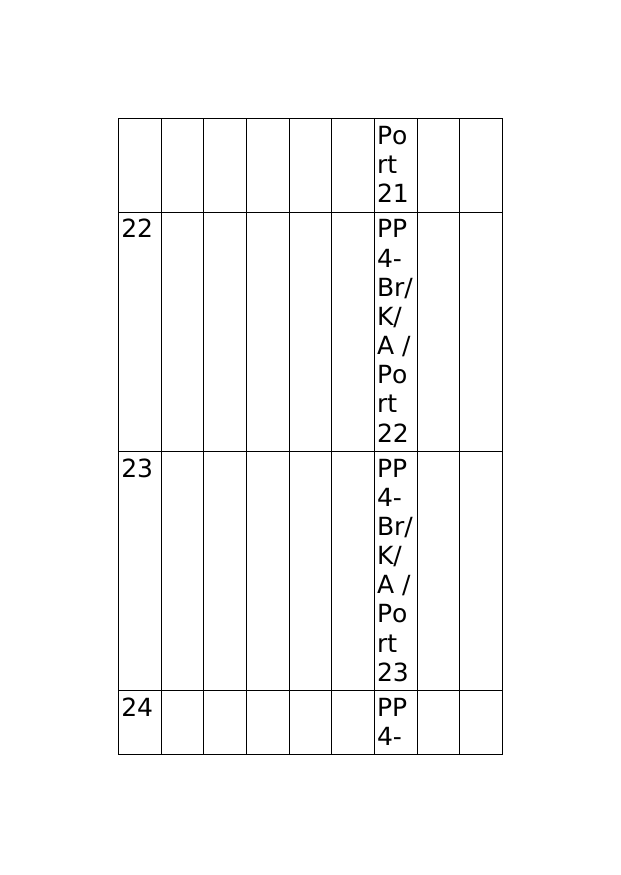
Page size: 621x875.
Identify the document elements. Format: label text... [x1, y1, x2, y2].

table_cell [162, 213, 203, 451]
table_cell PP4-Br/K/A / Port 23 [375, 452, 417, 690]
table_cell [418, 119, 459, 212]
table_cell [460, 691, 502, 754]
table_cell [204, 213, 246, 451]
table_cell [204, 691, 246, 754]
table_cell [204, 119, 246, 212]
table_cell [162, 452, 203, 690]
table_cell [332, 452, 374, 690]
table_cell [119, 119, 161, 212]
table_cell [204, 452, 246, 690]
table_cell [247, 691, 289, 754]
table_cell [460, 452, 502, 690]
table_cell PP4-Br/K/A / Port 22 [375, 213, 417, 451]
table_cell 23 [119, 452, 161, 690]
table_cell [332, 691, 374, 754]
table_cell [247, 119, 289, 212]
table_cell [290, 119, 331, 212]
table_cell 22 [119, 213, 161, 451]
table_cell Port 21 [375, 119, 417, 212]
table_cell [290, 691, 331, 754]
table_cell [332, 119, 374, 212]
table_cell [290, 213, 331, 451]
table_cell [418, 691, 459, 754]
table_cell [162, 119, 203, 212]
table_cell PP4- [375, 691, 417, 754]
table_cell [460, 119, 502, 212]
table_cell [460, 213, 502, 451]
table_cell 24 [119, 691, 161, 754]
table_cell [247, 213, 289, 451]
table_cell [418, 452, 459, 690]
table_cell [418, 213, 459, 451]
table_cell [332, 213, 374, 451]
table_cell [290, 452, 331, 690]
table_cell [162, 691, 203, 754]
table_cell [247, 452, 289, 690]
